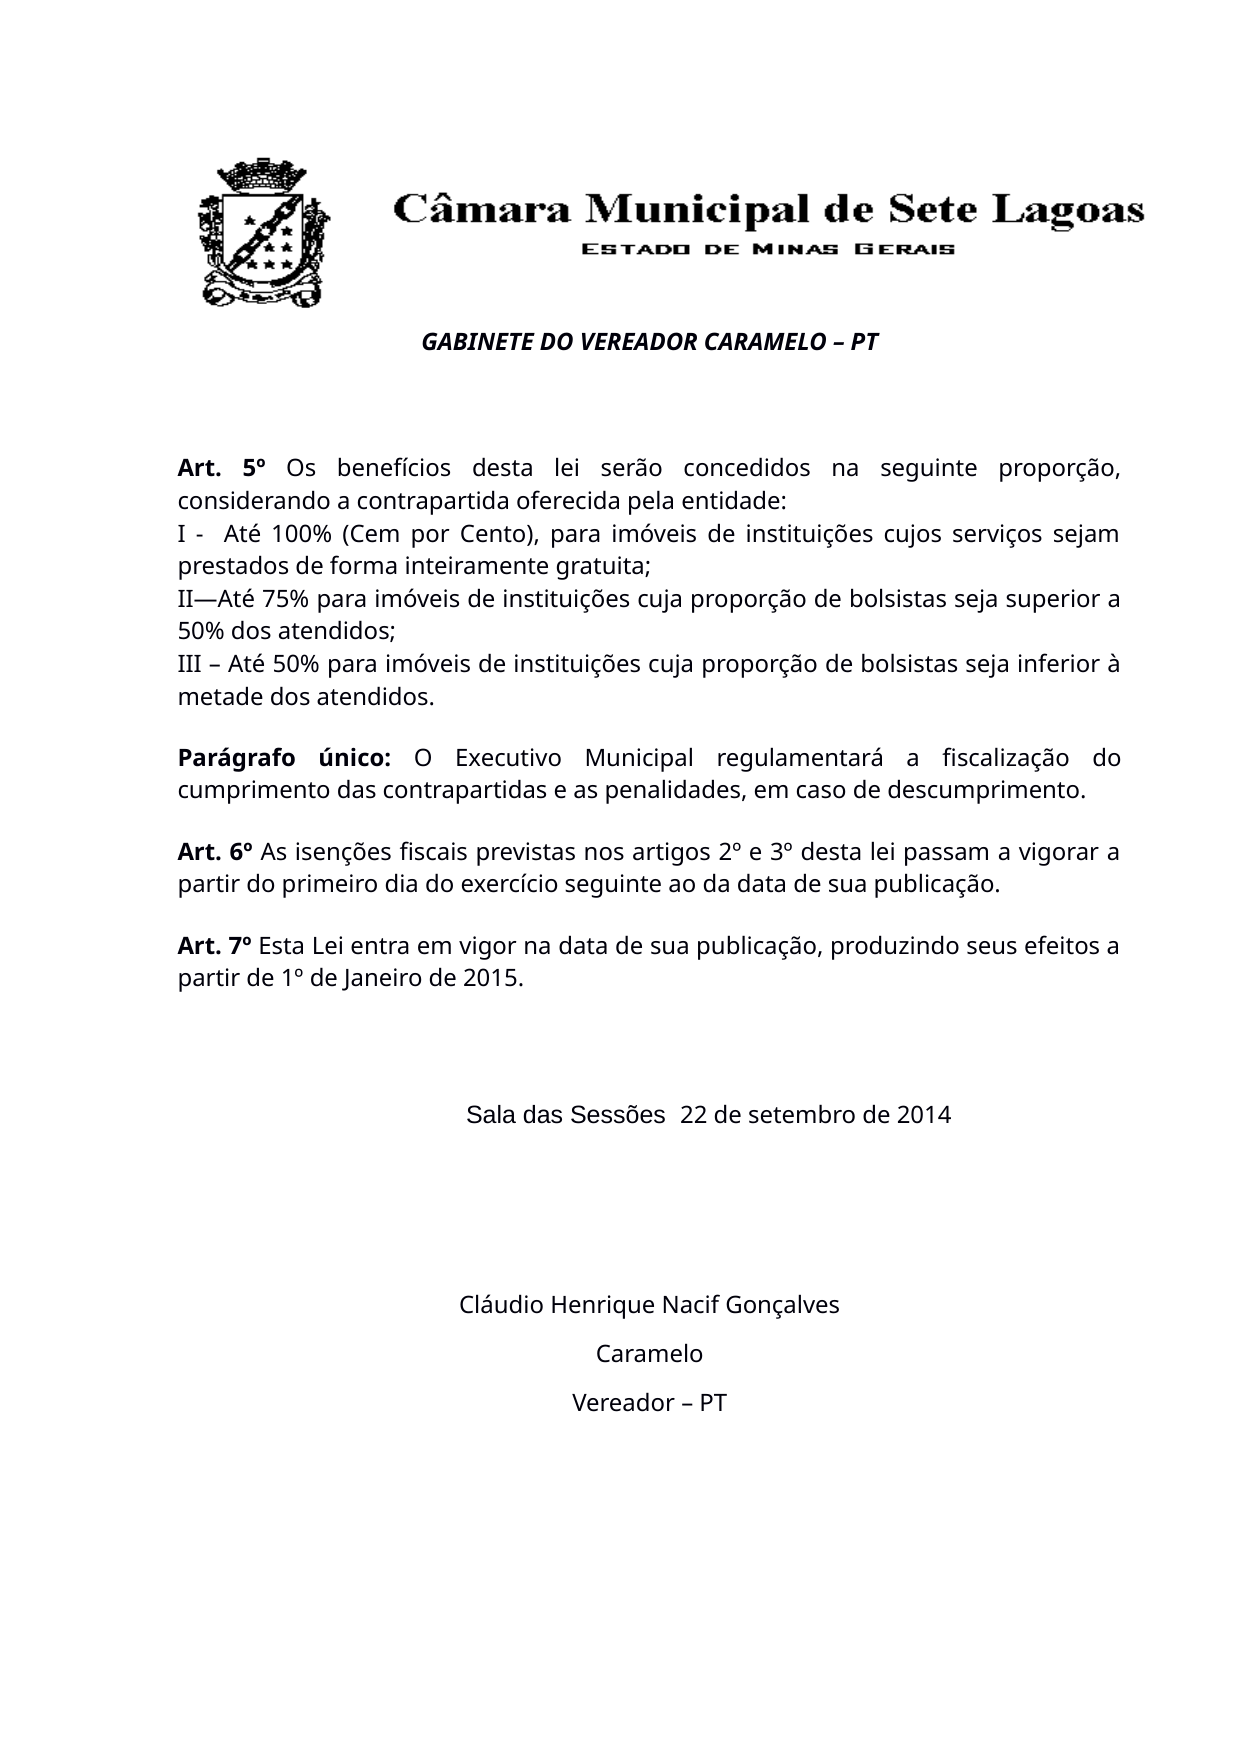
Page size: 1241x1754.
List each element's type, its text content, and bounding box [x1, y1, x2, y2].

text Art. 5º Os benefícios desta lei serão concedidos na seguinte proporção, considerando a contrapartida oferecida pela entidade: [177, 451, 1122, 516]
text Sala das Sessões 22 de setembro de 2014 [177, 1098, 1122, 1131]
text II—Até 75% para imóveis de instituições cuja proporção de bolsistas seja superior a 50% dos atendidos; [177, 582, 1122, 647]
text Art. 6º As isenções fiscais previstas nos artigos 2º e 3º desta lei passam a vigorar a partir do primeiro dia do exercício seguinte ao da data de sua publicação. [177, 835, 1122, 900]
text GABINETE DO VEREADOR CARAMELO – PT [177, 325, 1122, 357]
text I - Até 100% (Cem por Cento), para imóveis de instituições cujos serviços sejam prestados de forma inteiramente gratuita; [177, 516, 1122, 582]
text Caramelo [177, 1337, 1122, 1369]
text Art. 7º Esta Lei entra em vigor na data de sua publicação, produzindo seus efeitos a partir de 1º de Janeiro de 2015. [177, 929, 1122, 994]
text Vereador – PT [177, 1386, 1122, 1418]
text III – Até 50% para imóveis de instituições cuja proporção de bolsistas seja inferior à metade dos atendidos. [177, 647, 1122, 712]
text Cláudio Henrique Nacif Gonçalves [177, 1288, 1122, 1321]
text Parágrafo único: O Executivo Municipal regulamentará a fiscalização do cumprimento das contrapartidas e as penalidades, em caso de descumprimento. [177, 741, 1122, 806]
